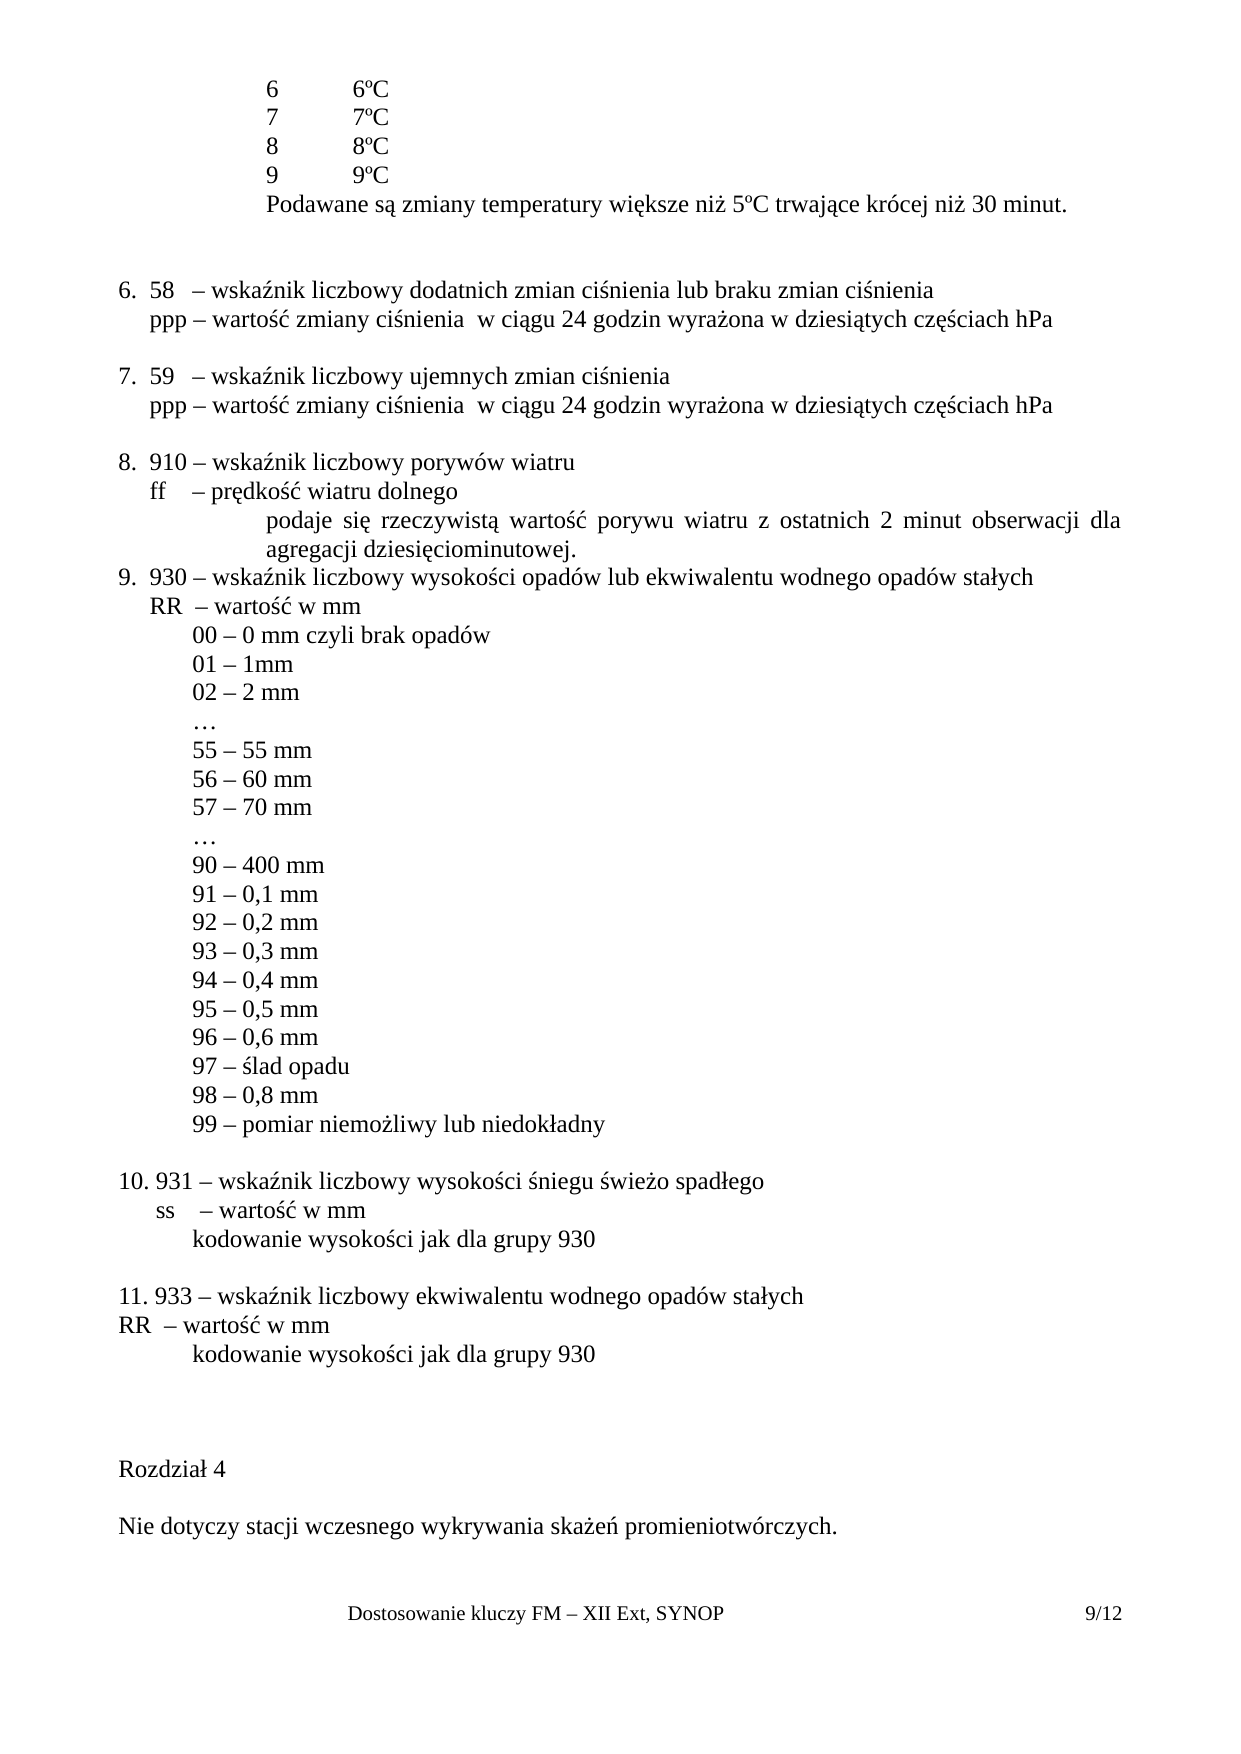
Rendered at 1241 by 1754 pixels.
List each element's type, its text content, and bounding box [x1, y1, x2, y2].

text 7 7ºC [118, 102, 1122, 131]
text podaje się rzeczywistą wartość porywu wiatru z ostatnich 2 minut obserwacji dla agregacji dziesięciominutowej. [266, 505, 1122, 562]
text 99 – pomiar niemożliwy lub niedokładny [118, 1109, 1122, 1137]
text 94 – 0,4 mm [118, 965, 1122, 994]
text ss – wartość w mm [118, 1195, 1122, 1224]
text 6 6ºC [118, 74, 1122, 102]
text 91 – 0,1 mm [118, 879, 1122, 907]
text 93 – 0,3 mm [118, 936, 1122, 965]
text Rozdział 4 [118, 1454, 1122, 1482]
text 92 – 0,2 mm [118, 907, 1122, 936]
text kodowanie wysokości jak dla grupy 930 [118, 1224, 1122, 1252]
text 01 – 1mm [118, 649, 1122, 677]
text 11. 933 – wskaźnik liczbowy ekwiwalentu wodnego opadów stałych [118, 1281, 1122, 1310]
text ff – prędkość wiatru dolnego [118, 476, 1122, 505]
text … [118, 706, 1122, 735]
text 9 9ºC [118, 160, 1122, 189]
text 98 – 0,8 mm [118, 1080, 1122, 1109]
text ppp – wartość zmiany ciśnienia w ciągu 24 godzin wyrażona w dziesiątych częściach hPa [118, 390, 1122, 419]
text 95 – 0,5 mm [118, 994, 1122, 1022]
text 96 – 0,6 mm [118, 1022, 1122, 1051]
text 56 – 60 mm [118, 764, 1122, 792]
text 90 – 400 mm [118, 850, 1122, 879]
text 55 – 55 mm [118, 735, 1122, 764]
text Podawane są zmiany temperatury większe niż 5ºC trwające krócej niż 30 minut. [118, 189, 1122, 217]
text 8. 910 – wskaźnik liczbowy porywów wiatru [118, 447, 1122, 476]
text 97 – ślad opadu [118, 1051, 1122, 1080]
text 00 – 0 mm czyli brak opadów [118, 620, 1122, 649]
text kodowanie wysokości jak dla grupy 930 [118, 1339, 1122, 1367]
text 10. 931 – wskaźnik liczbowy wysokości śniegu świeżo spadłego [118, 1166, 1122, 1195]
text 9. 930 – wskaźnik liczbowy wysokości opadów lub ekwiwalentu wodnego opadów stałych [118, 562, 1122, 591]
text … [118, 821, 1122, 850]
text RR – wartość w mm [118, 591, 1122, 620]
text RR – wartość w mm [118, 1310, 1122, 1339]
text 02 – 2 mm [118, 677, 1122, 706]
text Nie dotyczy stacji wczesnego wykrywania skażeń promieniotwórczych. [118, 1511, 1122, 1540]
text 6. 58 – wskaźnik liczbowy dodatnich zmian ciśnienia lub braku zmian ciśnienia [118, 275, 1122, 304]
text 8 8ºC [118, 131, 1122, 160]
text ppp – wartość zmiany ciśnienia w ciągu 24 godzin wyrażona w dziesiątych częściach hPa [118, 304, 1122, 332]
text 57 – 70 mm [118, 792, 1122, 821]
text 7. 59 – wskaźnik liczbowy ujemnych zmian ciśnienia [118, 361, 1122, 390]
